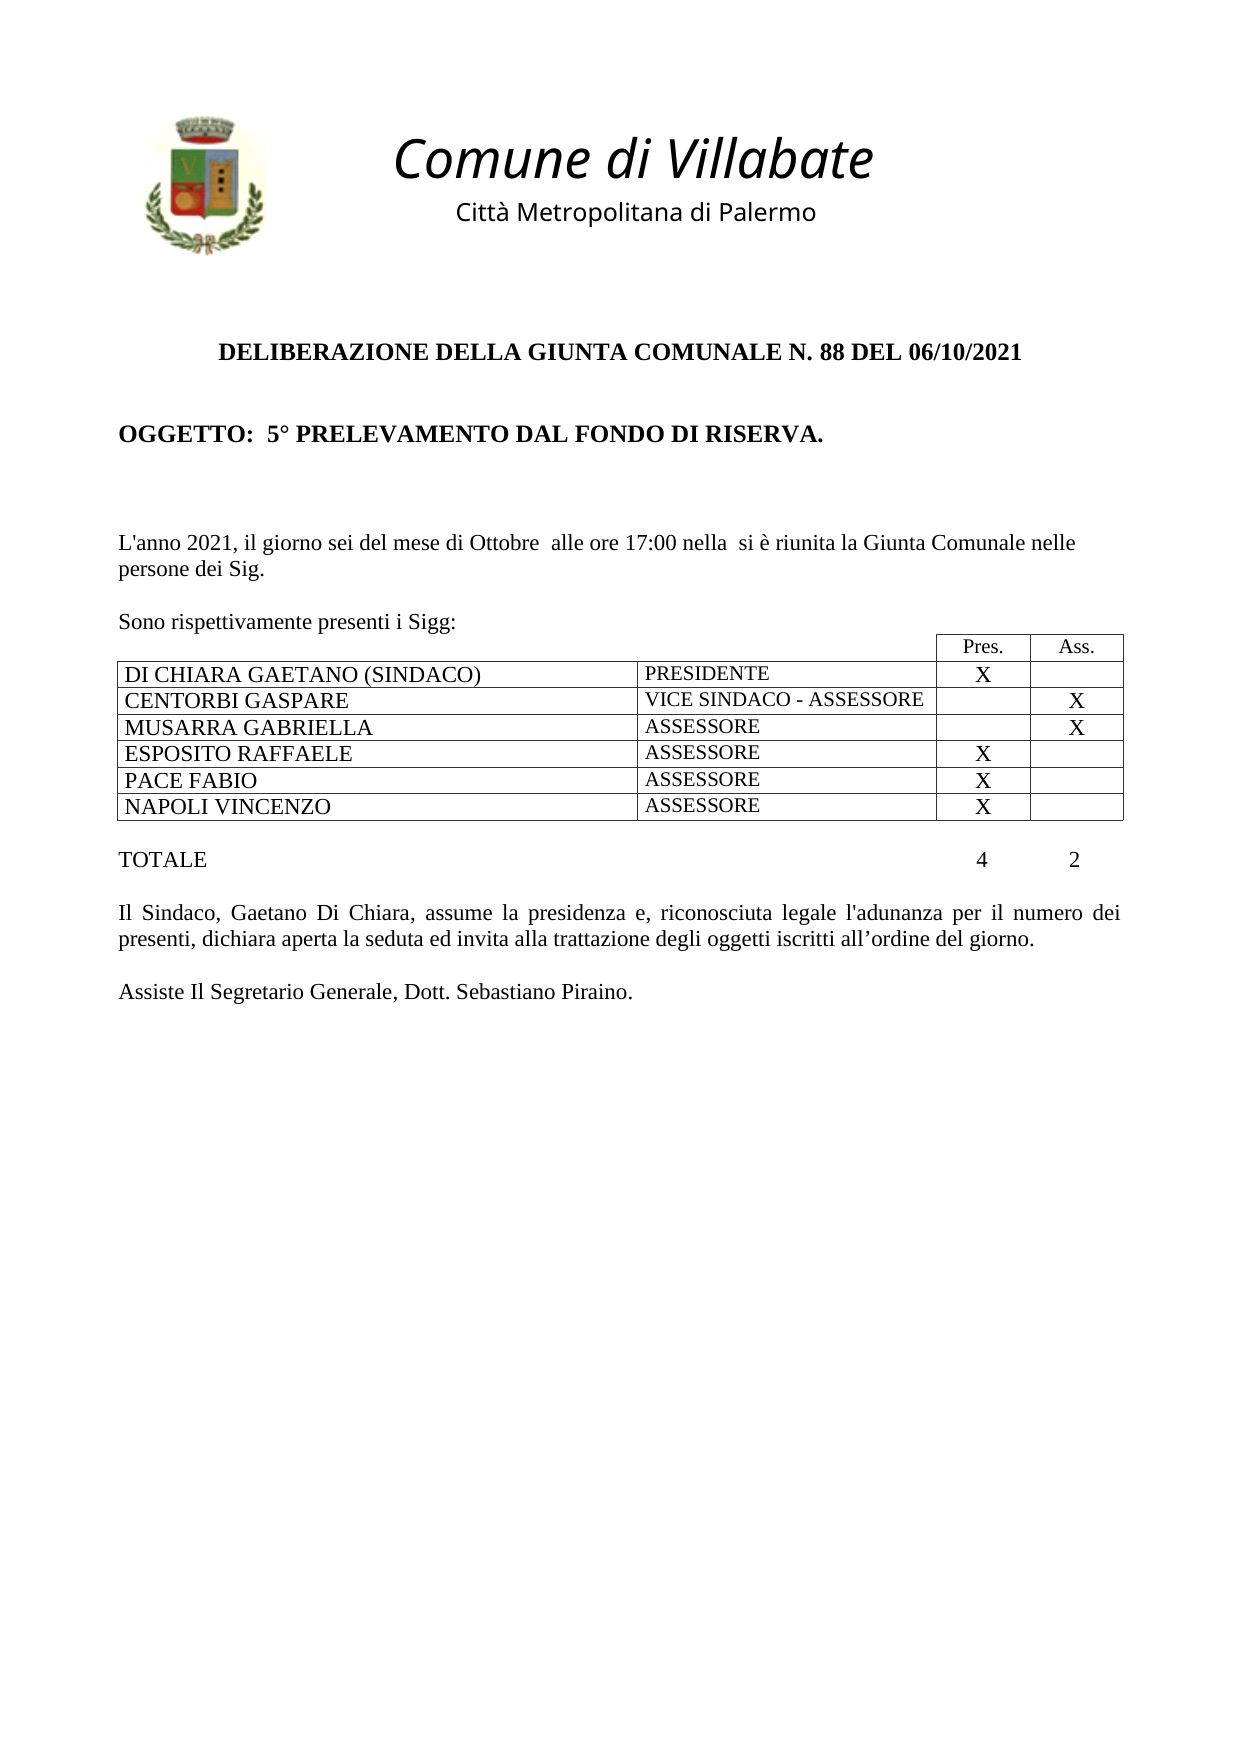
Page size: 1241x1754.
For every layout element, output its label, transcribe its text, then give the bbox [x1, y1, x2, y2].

table_cell MUSARRA GABRIELLA [118, 715, 637, 740]
table_cell ESPOSITO RAFFAELE [118, 741, 637, 767]
table_cell [1031, 768, 1123, 793]
table_cell ASSESSORE [638, 794, 936, 819]
table_header [118, 95, 310, 284]
table_header Ass. [1031, 635, 1123, 661]
table_header [637, 634, 936, 661]
text Assiste Il Segretario Generale, Dott. Sebastiano Piraino. [118, 978, 1122, 1004]
table_cell [1031, 794, 1123, 819]
text Il Sindaco, Gaetano Di Chiara, assume la presidenza e, riconosciuta legale l'adunanza per il numero dei presenti, dichiara aperta la seduta ed invita alla trattazione degli oggetti iscritti all’ordine del giorno. [118, 899, 1122, 951]
table_cell X [937, 741, 1030, 767]
table_header Comune di Villabate Città Metropolitana di Palermo [310, 95, 962, 284]
table_cell DI CHIARA GAETANO (SINDACO) [118, 662, 637, 687]
table_header [962, 95, 1122, 284]
text TOTALE 4 2 [118, 846, 1122, 872]
table_cell X [1031, 715, 1123, 740]
text DELIBERAZIONE DELLA GIUNTA COMUNALE N. 88 DEL 06/10/2021 [118, 337, 1122, 366]
table_cell [1031, 662, 1123, 687]
text L'anno 2021, il giorno sei del mese di Ottobre alle ore 17:00 nella si è riunita la Giunta Comunale nelle persone dei Sig. [118, 529, 1122, 582]
table_cell [937, 688, 1030, 714]
table_cell [937, 715, 1030, 740]
table_cell PRESIDENTE [638, 662, 936, 687]
table_cell NAPOLI VINCENZO [118, 794, 637, 819]
table_cell X [937, 662, 1030, 687]
table_cell ASSESSORE [638, 768, 936, 793]
table_cell X [937, 768, 1030, 793]
table_cell PACE FABIO [118, 768, 637, 793]
table_cell ASSESSORE [638, 715, 936, 740]
table_cell [1031, 741, 1123, 767]
table_cell X [1031, 688, 1123, 714]
table_cell CENTORBI GASPARE [118, 688, 637, 714]
table_header [117, 634, 637, 661]
table_cell ASSESSORE [638, 741, 936, 767]
table_cell VICE SINDACO - ASSESSORE [638, 688, 936, 714]
table_header Pres. [937, 635, 1030, 661]
text Sono rispettivamente presenti i Sigg: [118, 608, 1122, 634]
table_cell X [937, 794, 1030, 819]
subtitle OGGETTO: 5° PRELEVAMENTO DAL FONDO DI RISERVA. [118, 419, 1122, 447]
